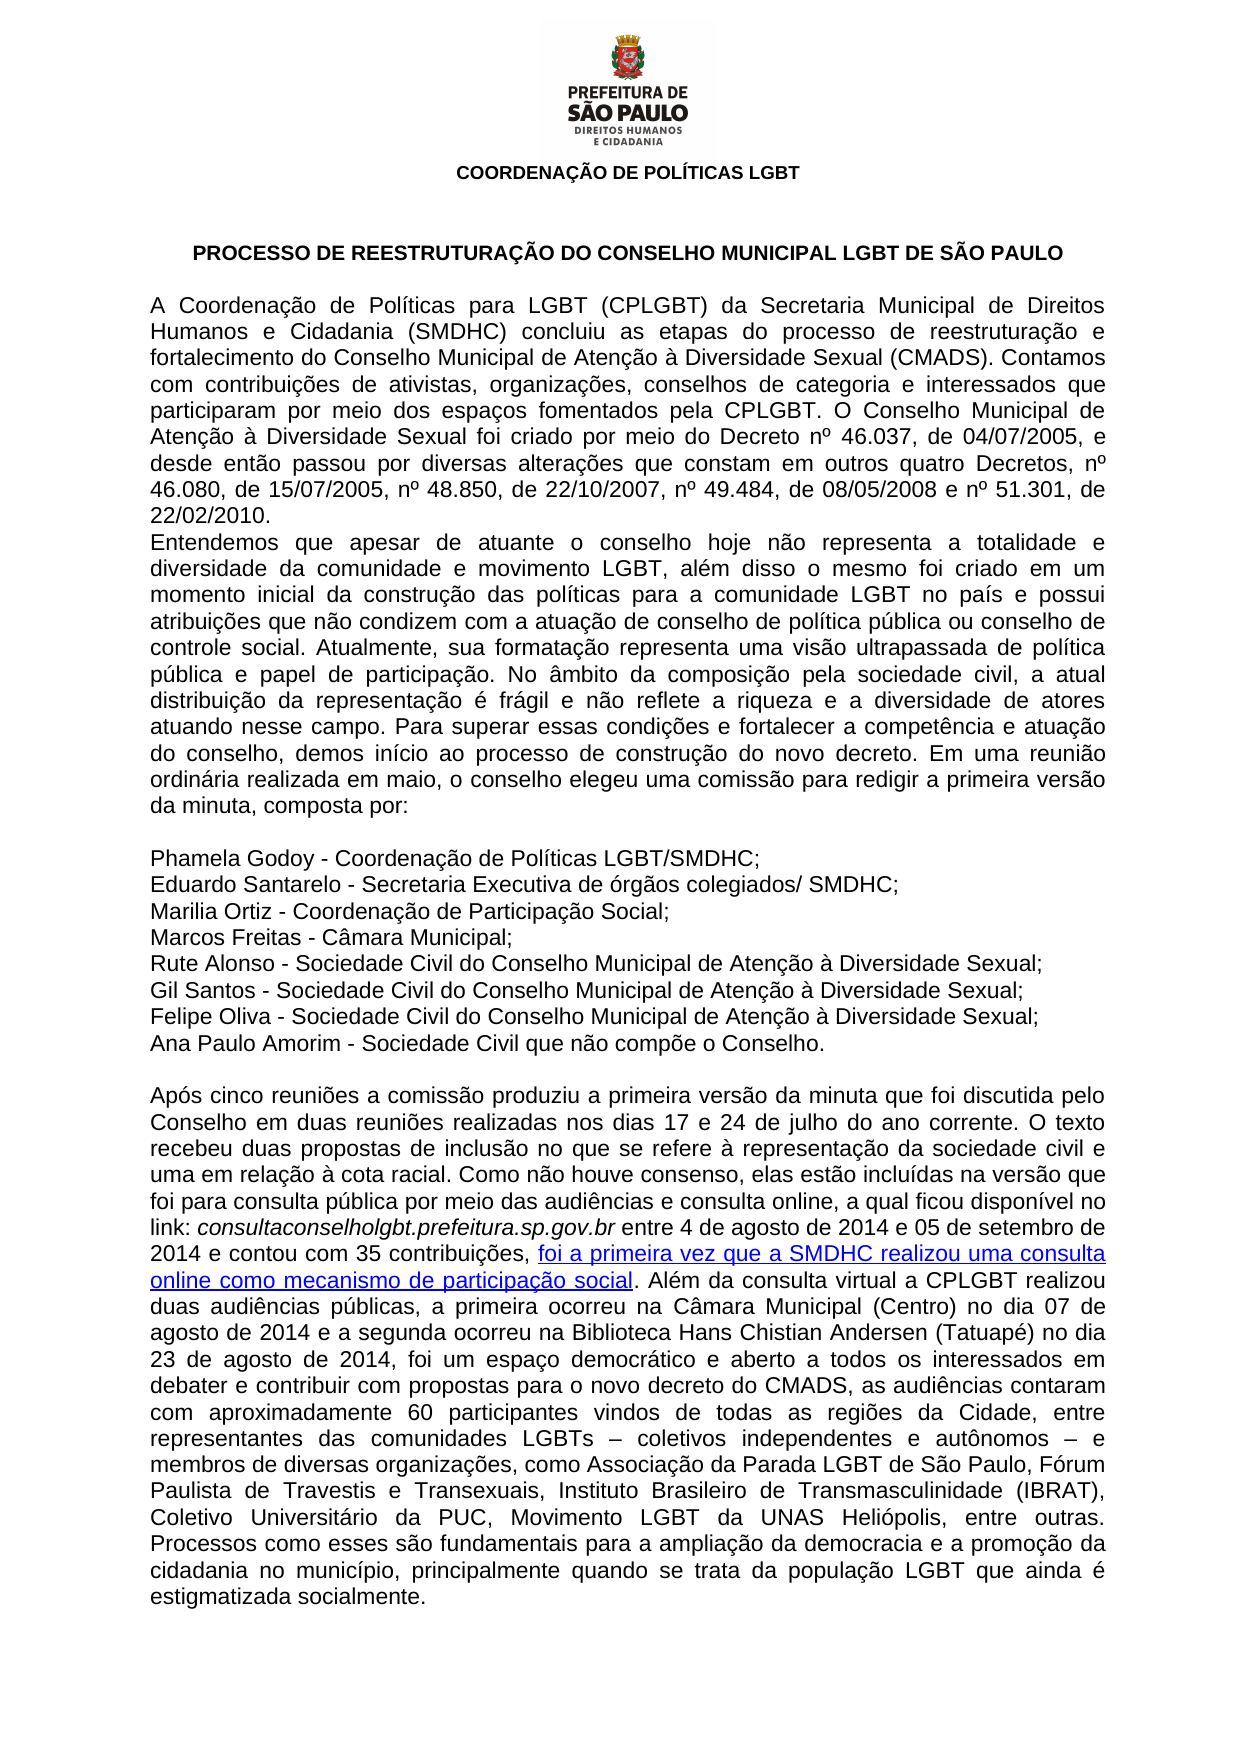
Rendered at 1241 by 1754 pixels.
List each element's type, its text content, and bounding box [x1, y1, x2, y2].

text A Coordenação de Políticas para LGBT (CPLGBT) da Secretaria Municipal de Direitos Humanos e Cidadania (SMDHC) concluiu as etapas do processo de reestruturação e fortalecimento do Conselho Municipal de Atenção à Diversidade Sexual (CMADS). Contamos com contribuições de ativistas, organizações, conselhos de categoria e interessados que participaram por meio dos espaços fomentados pela CPLGBT. O Conselho Municipal de Atenção à Diversidade Sexual foi criado por meio do Decreto nº 46.037, de 04/07/2005, e desde então passou por diversas alterações que constam em outros quatro Decretos, nº 46.080, de 15/07/2005, nº 48.850, de 22/10/2007, nº 49.484, de 08/05/2008 e nº 51.301, de 22/02/2010. [150, 292, 1106, 529]
text COORDENAÇÃO DE POLÍTICAS LGBT [150, 162, 1106, 184]
picture [538, 18, 718, 162]
subtitle PROCESSO DE REESTRUTURAÇÃO DO CONSELHO MUNICIPAL LGBT DE SÃO PAULO [150, 241, 1106, 265]
text Após cinco reuniões a comissão produziu a primeira versão da minuta que foi discutida pelo Conselho em duas reuniões realizadas nos dias 17 e 24 de julho do ano corrente. O texto recebeu duas propostas de inclusão no que se refere à representação da sociedade civil e uma em relação à cota racial. Como não houve consenso, elas estão incluídas na versão que foi para consulta pública por meio das audiências e consulta online, a qual ficou disponível no link: consultaconselholgbt.prefeitura.sp.gov.br entre 4 de agosto de 2014 e 05 de setembro de 2014 e contou com 35 contribuições, foi a primeira vez que a SMDHC realizou uma consulta online como mecanismo de participação social. Além da consulta virtual a CPLGBT realizou duas audiências públicas, a primeira ocorreu na Câmara Municipal (Centro) no dia 07 de agosto de 2014 e a segunda ocorreu na Biblioteca Hans Chistian Andersen (Tatuapé) no dia 23 de agosto de 2014, foi um espaço democrático e aberto a todos os interessados em debater e contribuir com propostas para o novo decreto do CMADS, as audiências contaram com aproximadamente 60 participantes vindos de todas as regiões da Cidade, entre representantes das comunidades LGBTs – coletivos independentes e autônomos – e membros de diversas organizações, como Associação da Parada LGBT de São Paulo, Fórum Paulista de Travestis e Transexuais, Instituto Brasileiro de Transmasculinidade (IBRAT), Coletivo Universitário da PUC, Movimento LGBT da UNAS Heliópolis, entre outras. Processos como esses são fundamentais para a ampliação da democracia e a promoção da cidadania no município, principalmente quando se trata da população LGBT que ainda é estigmatizada socialmente. [150, 1082, 1106, 1609]
text Marcos Freitas - Câmara Municipal; [150, 924, 1106, 950]
text Ana Paulo Amorim - Sociedade Civil que não compõe o Conselho. [150, 1029, 1106, 1056]
text Entendemos que apesar de atuante o conselho hoje não representa a totalidade e diversidade da comunidade e movimento LGBT, além disso o mesmo foi criado em um momento inicial da construção das políticas para a comunidade LGBT no país e possui atribuições que não condizem com a atuação de conselho de política pública ou conselho de controle social. Atualmente, sua formatação representa uma visão ultrapassada de política pública e papel de participação. No âmbito da composição pela sociedade civil, a atual distribuição da representação é frágil e não reflete a riqueza e a diversidade de atores atuando nesse campo. Para superar essas condições e fortalecer a competência e atuação do conselho, demos início ao processo de construção do novo decreto. Em uma reunião ordinária realizada em maio, o conselho elegeu uma comissão para redigir a primeira versão da minuta, composta por: [150, 529, 1106, 819]
text Phamela Godoy - Coordenação de Políticas LGBT/SMDHC; [150, 845, 1106, 871]
text Marilia Ortiz - Coordenação de Participação Social; [150, 898, 1106, 924]
text Gil Santos - Sociedade Civil do Conselho Municipal de Atenção à Diversidade Sexual; [150, 977, 1106, 1003]
text Felipe Oliva - Sociedade Civil do Conselho Municipal de Atenção à Diversidade Sexual; [150, 1003, 1106, 1029]
text Rute Alonso - Sociedade Civil do Conselho Municipal de Atenção à Diversidade Sexual; [150, 950, 1106, 977]
text Eduardo Santarelo - Secretaria Executiva de órgãos colegiados/ SMDHC; [150, 871, 1106, 898]
